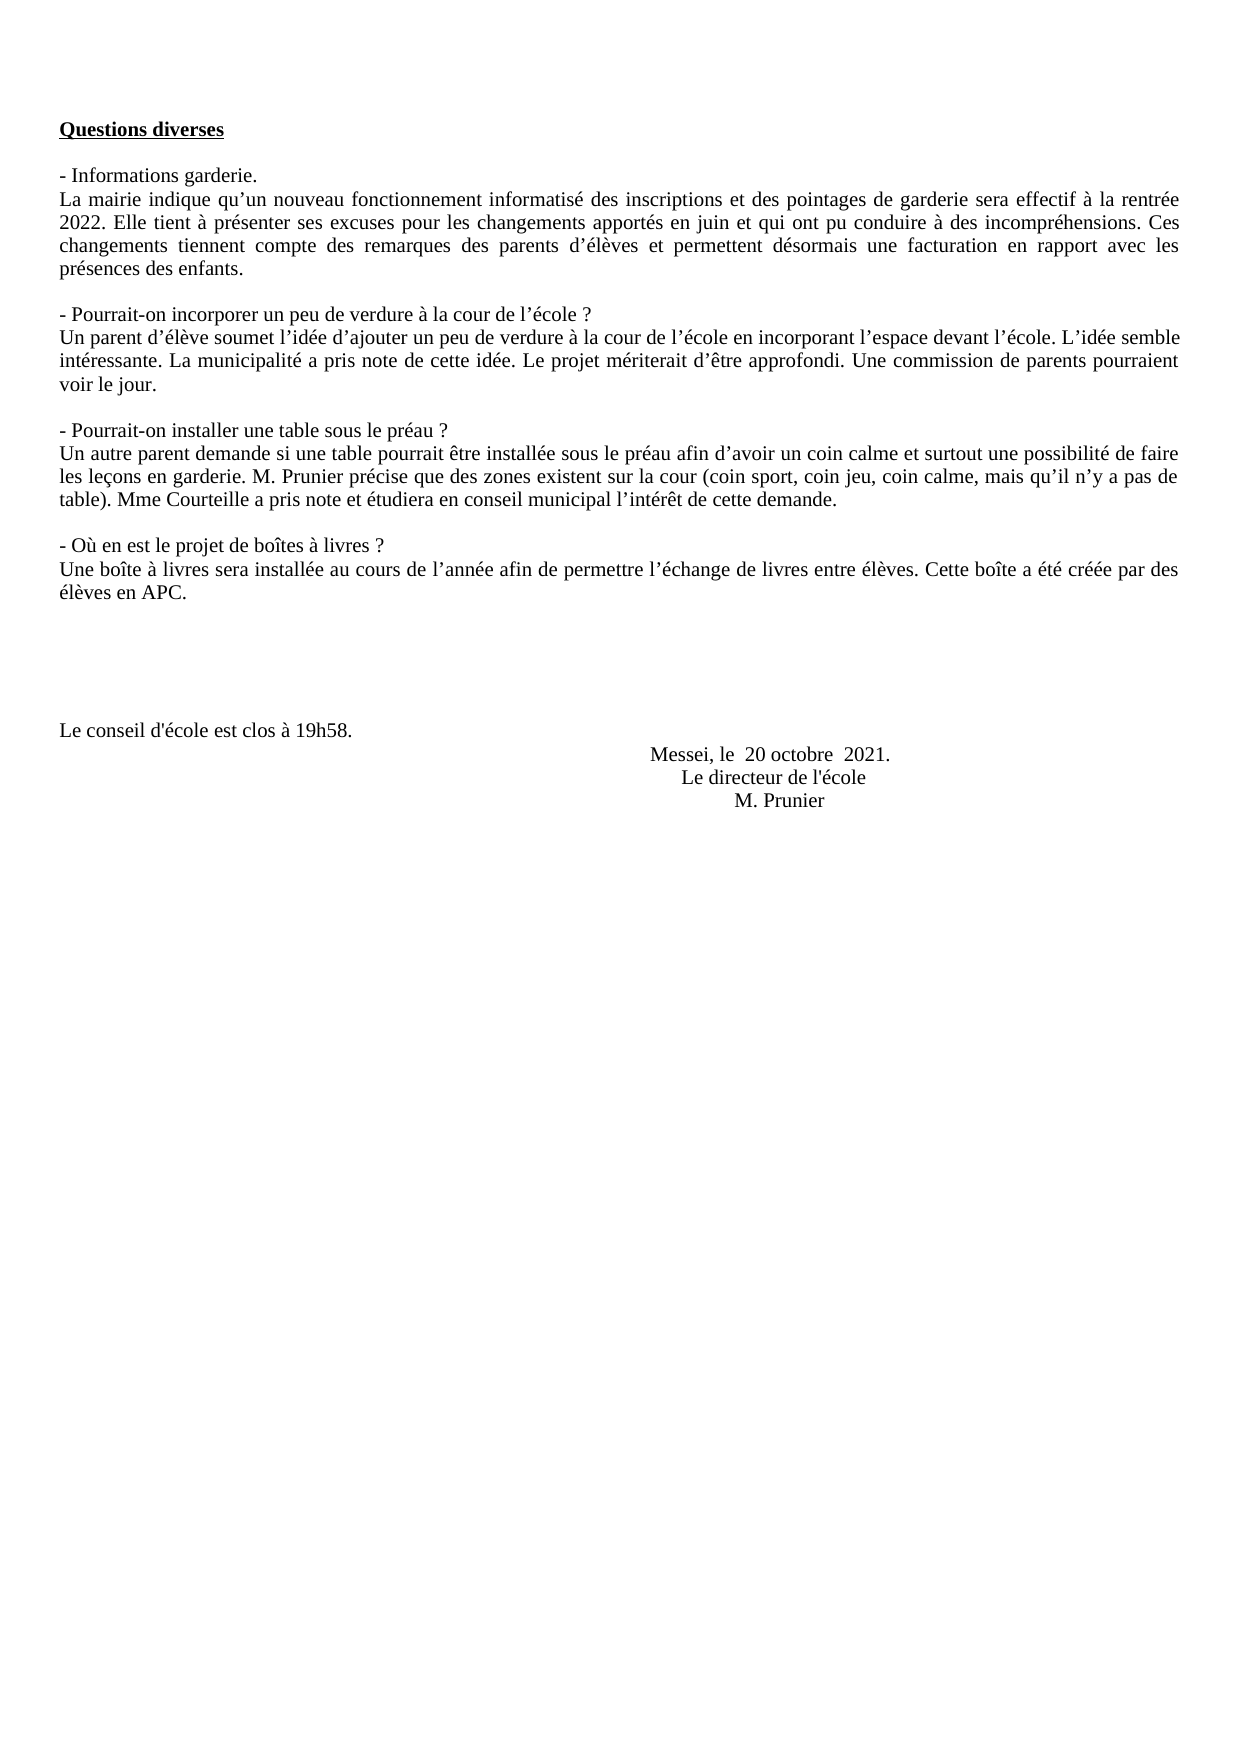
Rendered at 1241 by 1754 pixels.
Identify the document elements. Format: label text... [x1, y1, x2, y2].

text - Où en est le projet de boîtes à livres ? [59, 534, 1181, 557]
text Une boîte à livres sera installée au cours de l’année afin de permettre l’échange de livres entre élèves. Cette boîte a été créée par des élèves en APC. [59, 557, 1181, 604]
text Un autre parent demande si une table pourrait être installée sous le préau afin d’avoir un coin calme et surtout une possibilité de faire les leçons en garderie. M. Prunier précise que des zones existent sur la cour (coin sport, coin jeu, coin calme, mais qu’il n’y a pas de table). Mme Courteille a pris note et étudiera en conseil municipal l’intérêt de cette demande. [59, 442, 1181, 511]
text Un parent d’élève soumet l’idée d’ajouter un peu de verdure à la cour de l’école en incorporant l’espace devant l’école. L’idée semble intéressante. La municipalité a pris note de cette idée. Le projet mériterait d’être approfondi. Une commission de parents pourraient voir le jour. [59, 326, 1181, 396]
text - Pourrait-on installer une table sous le préau ? [59, 419, 1181, 442]
text La mairie indique qu’un nouveau fonctionnement informatisé des inscriptions et des pointages de garderie sera effectif à la rentrée 2022. Elle tient à présenter ses excuses pour les changements apportés en juin et qui ont pu conduire à des incompréhensions. Ces changements tiennent compte des remarques des parents d’élèves et permettent désormais une facturation en rapport avec les présences des enfants. [59, 187, 1181, 280]
text Messei, le 20 octobre 2021. [59, 742, 1181, 766]
text - Pourrait-on incorporer un peu de verdure à la cour de l’école ? [59, 303, 1181, 326]
text Questions diverses [59, 118, 1181, 141]
text - Informations garderie. [59, 164, 1181, 187]
text Le conseil d'école est clos à 19h58. [59, 719, 1181, 742]
text Le directeur de l'école [59, 766, 1181, 789]
text M. Prunier [59, 789, 1181, 812]
